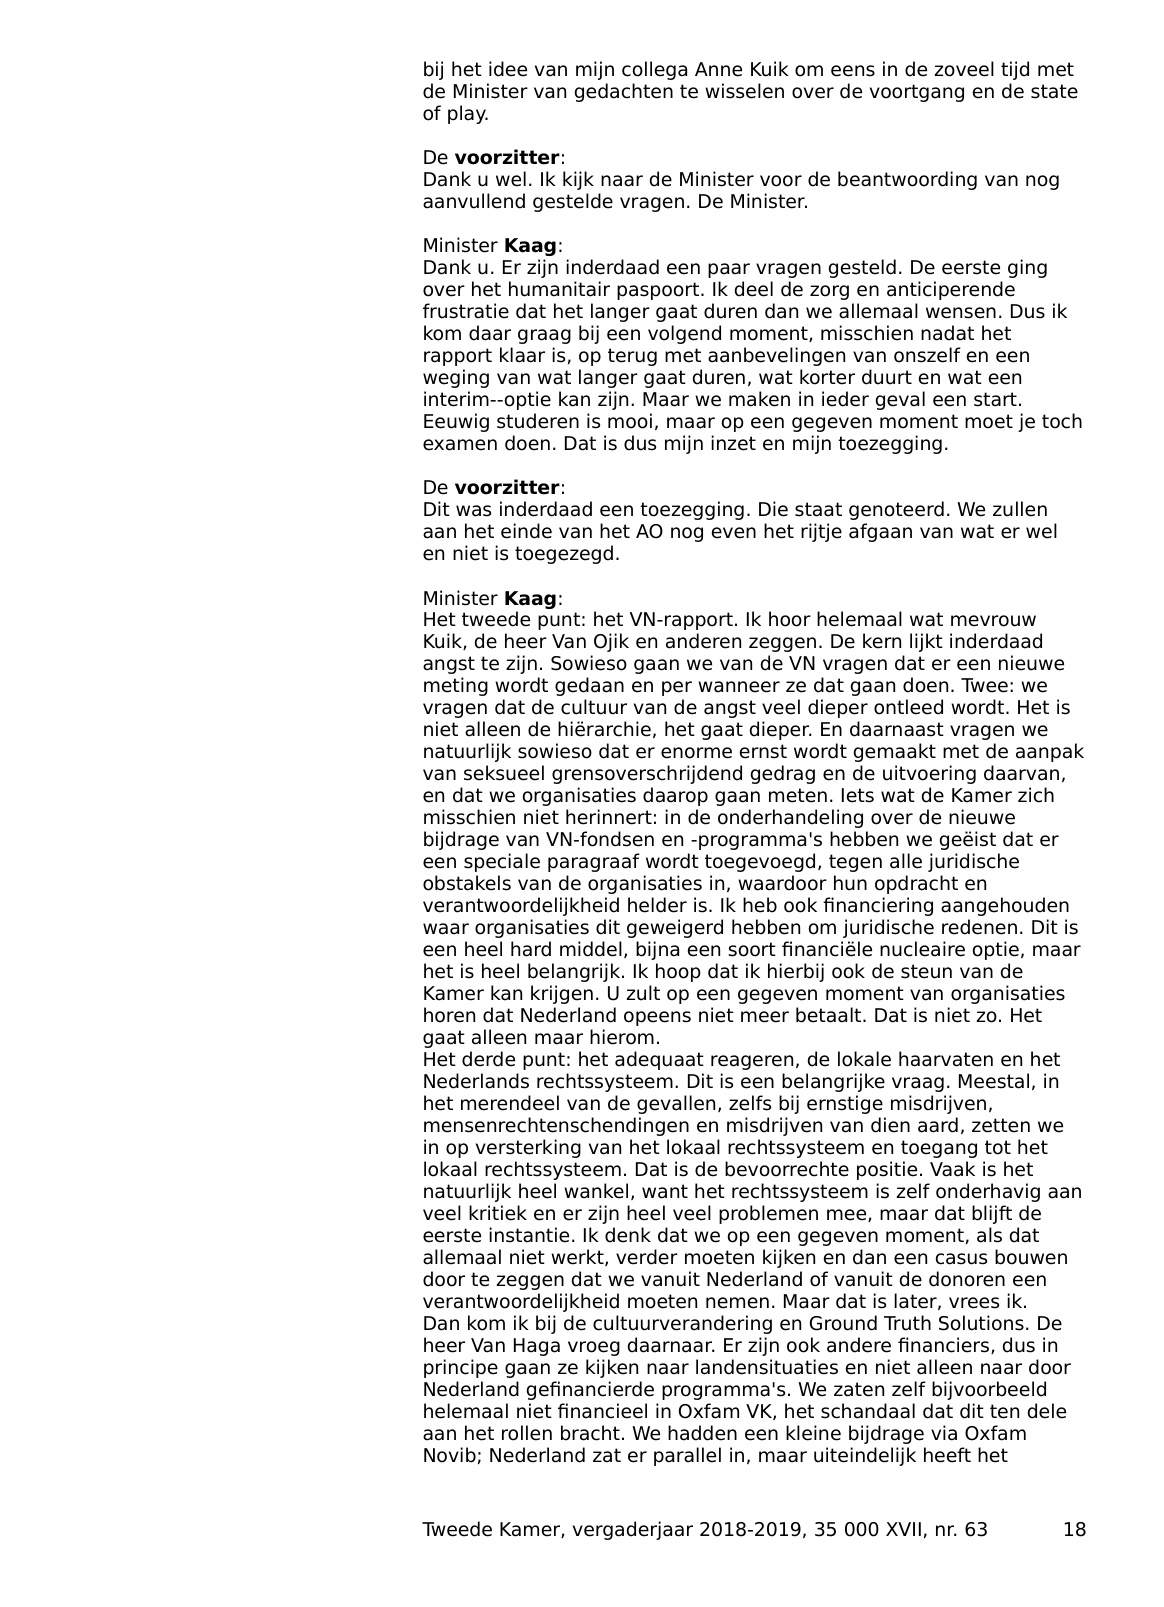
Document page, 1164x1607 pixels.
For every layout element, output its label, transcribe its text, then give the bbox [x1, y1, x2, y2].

text De voorzitter: [422, 147, 1087, 169]
text Het derde punt: het adequaat reageren, de lokale haarvaten en het Nederlands rechtssysteem. Dit is een belangrijke vraag. Meestal, in het merendeel van de gevallen, zelfs bij ernstige misdrijven, mensenrechtenschendingen en misdrijven van dien aard, zetten we in op versterking van het lokaal rechtssysteem en toegang tot het lokaal rechtssysteem. Dat is de bevoorrechte positie. Vaak is het natuurlijk heel wankel, want het rechtssysteem is zelf onderhavig aan veel kritiek en er zijn heel veel problemen mee, maar dat blijft de eerste instantie. Ik denk dat we op een gegeven moment, als dat allemaal niet werkt, verder moeten kijken en dan een casus bouwen door te zeggen dat we vanuit Nederland of vanuit de donoren een verantwoordelijkheid moeten nemen. Maar dat is later, vrees ik. [422, 1049, 1087, 1313]
text Dit was inderdaad een toezegging. Die staat genoteerd. We zullen aan het einde van het AO nog even het rijtje afgaan van wat er wel en niet is toegezegd. [422, 499, 1087, 565]
text Minister Kaag: [422, 587, 1087, 609]
text Dan kom ik bij de cultuurverandering en Ground Truth Solutions. De heer Van Haga vroeg daarnaar. Er zijn ook andere financiers, dus in principe gaan ze kijken naar landensituaties en niet alleen naar door Nederland gefinancierde programma's. We zaten zelf bijvoorbeeld helemaal niet financieel in Oxfam VK, het schandaal dat dit ten dele aan het rollen bracht. We hadden een kleine bijdrage via Oxfam Novib; Nederland zat er parallel in, maar uiteindelijk heeft het [422, 1313, 1087, 1467]
text bij het idee van mijn collega Anne Kuik om eens in de zoveel tijd met de Minister van gedachten te wisselen over de voortgang en de state of play. [422, 59, 1087, 125]
text De voorzitter: [422, 477, 1087, 499]
text Minister Kaag: [422, 235, 1087, 257]
text Dank u. Er zijn inderdaad een paar vragen gesteld. De eerste ging over het humanitair paspoort. Ik deel de zorg en anticiperende frustratie dat het langer gaat duren dan we allemaal wensen. Dus ik kom daar graag bij een volgend moment, misschien nadat het rapport klaar is, op terug met aanbevelingen van onszelf en een weging van wat langer gaat duren, wat korter duurt en wat een interim--optie kan zijn. Maar we maken in ieder geval een start. Eeuwig studeren is mooi, maar op een gegeven moment moet je toch examen doen. Dat is dus mijn inzet en mijn toezegging. [422, 257, 1087, 455]
text Dank u wel. Ik kijk naar de Minister voor de beantwoording van nog aanvullend gestelde vragen. De Minister. [422, 169, 1087, 213]
text Het tweede punt: het VN-rapport. Ik hoor helemaal wat mevrouw Kuik, de heer Van Ojik en anderen zeggen. De kern lijkt inderdaad angst te zijn. Sowieso gaan we van de VN vragen dat er een nieuwe meting wordt gedaan en per wanneer ze dat gaan doen. Twee: we vragen dat de cultuur van de angst veel dieper ontleed wordt. Het is niet alleen de hiërarchie, het gaat dieper. En daarnaast vragen we natuurlijk sowieso dat er enorme ernst wordt gemaakt met de aanpak van seksueel grensoverschrijdend gedrag en de uitvoering daarvan, en dat we organisaties daarop gaan meten. Iets wat de Kamer zich misschien niet herinnert: in de onderhandeling over de nieuwe bijdrage van VN-fondsen en -programma's hebben we geëist dat er een speciale paragraaf wordt toegevoegd, tegen alle juridische obstakels van de organisaties in, waardoor hun opdracht en verantwoordelijkheid helder is. Ik heb ook financiering aangehouden waar organisaties dit geweigerd hebben om juridische redenen. Dit is een heel hard middel, bijna een soort financiële nucleaire optie, maar het is heel belangrijk. Ik hoop dat ik hierbij ook de steun van de Kamer kan krijgen. U zult op een gegeven moment van organisaties horen dat Nederland opeens niet meer betaalt. Dat is niet zo. Het gaat alleen maar hierom. [422, 609, 1087, 1049]
